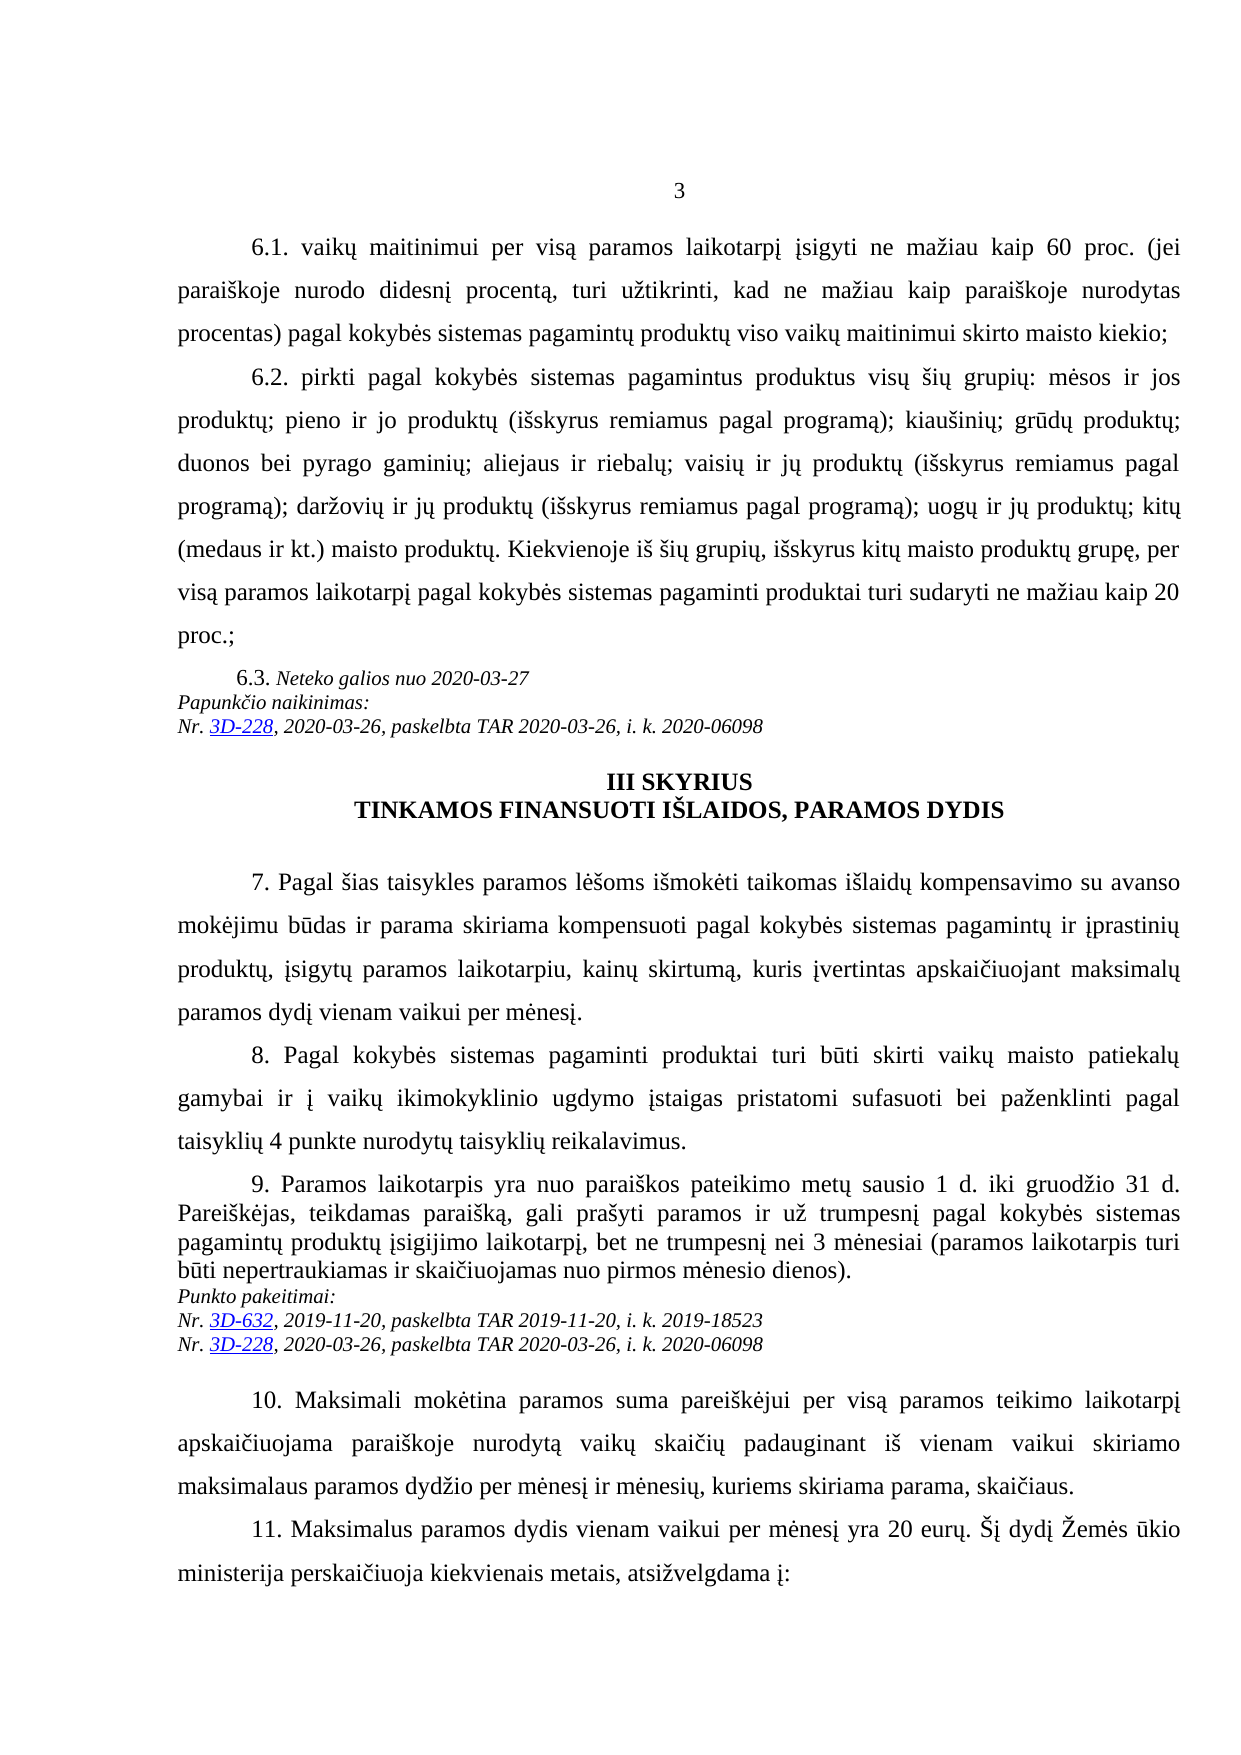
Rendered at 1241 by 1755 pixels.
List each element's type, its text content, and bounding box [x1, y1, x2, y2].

text Nr. 3D-632, 2019-11-20, paskelbta TAR 2019-11-20, i. k. 2019-18523 [177, 1308, 1181, 1332]
text Nr. 3D-228, 2020-03-26, paskelbta TAR 2020-03-26, i. k. 2020-06098 [177, 714, 1181, 738]
text Punkto pakeitimai: [177, 1284, 1181, 1308]
text 9. Paramos laikotarpis yra nuo paraiškos pateikimo metų sausio 1 d. iki gruodžio 31 d. Pareiškėjas, teikdamas paraišką, gali prašyti paramos ir už trumpesnį pagal kokybės sistemas pagamintų produktų įsigijimo laikotarpį, bet ne trumpesnį nei 3 mėnesiai (paramos laikotarpis turi būti nepertraukiamas ir skaičiuojamas nuo pirmos mėnesio dienos). [177, 1169, 1181, 1284]
text 7. Pagal šias taisykles paramos lėšoms išmokėti taikomas išlaidų kompensavimo su avanso mokėjimu būdas ir parama skiriama kompensuoti pagal kokybės sistemas pagamintų ir įprastinių produktų, įsigytų paramos laikotarpiu, kainų skirtumą, kuris įvertintas apskaičiuojant maksimalų paramos dydį vienam vaikui per mėnesį. [177, 867, 1181, 1026]
text 8. Pagal kokybės sistemas pagaminti produktai turi būti skirti vaikų maisto patiekalų gamybai ir į vaikų ikimokyklinio ugdymo įstaigas pristatomi sufasuoti bei paženklinti pagal taisyklių 4 punkte nurodytų taisyklių reikalavimus. [177, 1040, 1181, 1155]
text TINKAMOS FINANSUOTI IŠLAIDOS, PARAMOS DYDIS [177, 796, 1181, 824]
text Papunkčio naikinimas: [177, 690, 1181, 714]
text 6.2. pirkti pagal kokybės sistemas pagamintus produktus visų šių grupių: mėsos ir jos produktų; pieno ir jo produktų (išskyrus remiamus pagal programą); kiaušinių; grūdų produktų; duonos bei pyrago gaminių; aliejaus ir riebalų; vaisių ir jų produktų (išskyrus remiamus pagal programą); daržovių ir jų produktų (išskyrus remiamus pagal programą); uogų ir jų produktų; kitų (medaus ir kt.) maisto produktų. Kiekvienoje iš šių grupių, išskyrus kitų maisto produktų grupę, per visą paramos laikotarpį pagal kokybės sistemas pagaminti produktai turi sudaryti ne mažiau kaip 20 proc.; [177, 362, 1181, 649]
text 10. Maksimali mokėtina paramos suma pareiškėjui per visą paramos teikimo laikotarpį apskaičiuojama paraiškoje nurodytą vaikų skaičių padauginant iš vienam vaikui skiriamo maksimalaus paramos dydžio per mėnesį ir mėnesių, kuriems skiriama parama, skaičiaus. [177, 1385, 1181, 1500]
text 11. Maksimalus paramos dydis vienam vaikui per mėnesį yra 20 eurų. Šį dydį Žemės ūkio ministerija perskaičiuoja kiekvienais metais, atsižvelgdama į: [177, 1514, 1181, 1586]
text 6.1. vaikų maitinimui per visą paramos laikotarpį įsigyti ne mažiau kaip 60 proc. (jei paraiškoje nurodo didesnį procentą, turi užtikrinti, kad ne mažiau kaip paraiškoje nurodytas procentas) pagal kokybės sistemas pagamintų produktų viso vaikų maitinimui skirto maisto kiekio; [177, 232, 1181, 347]
text Nr. 3D-228, 2020-03-26, paskelbta TAR 2020-03-26, i. k. 2020-06098 [177, 1332, 1181, 1356]
text 6.3. Neteko galios nuo 2020-03-27 [177, 663, 1181, 690]
text III SKYRIUS [177, 767, 1181, 796]
